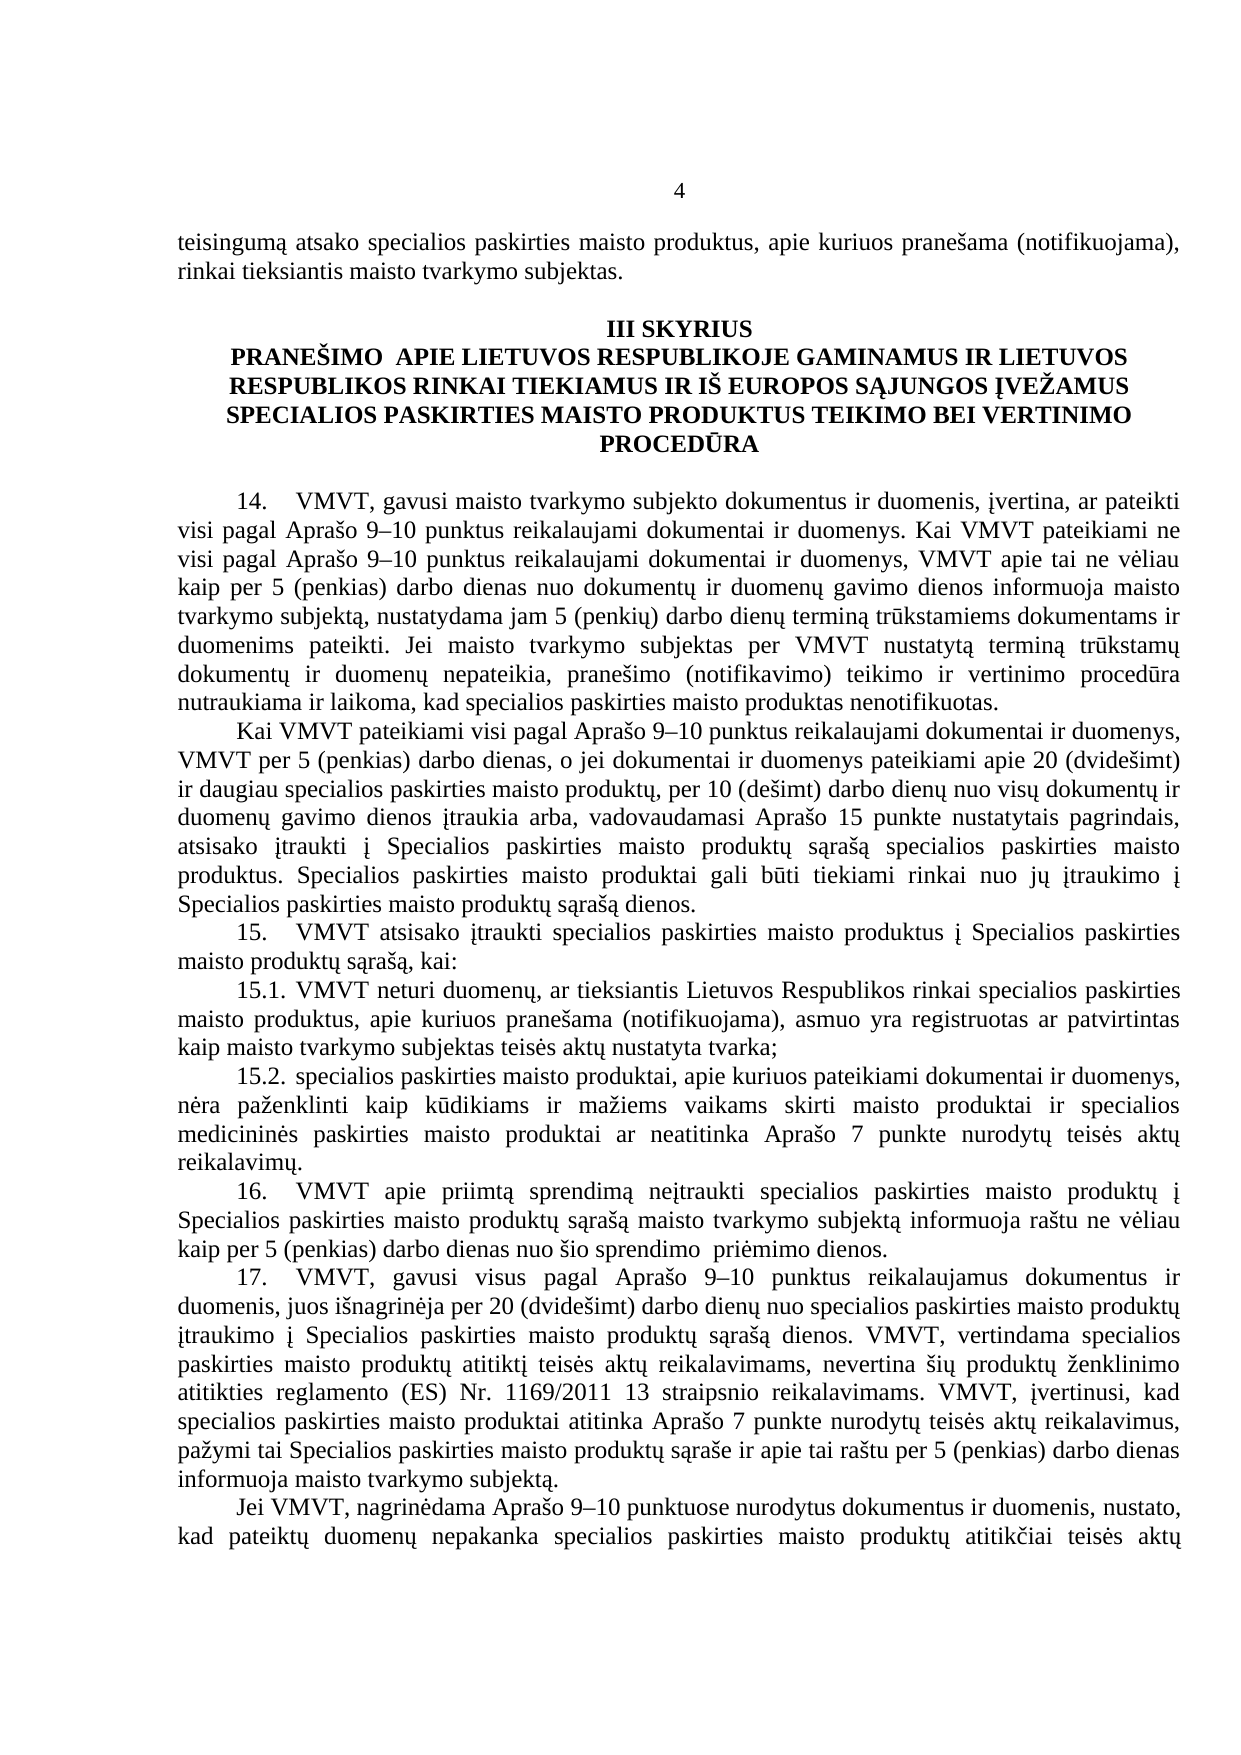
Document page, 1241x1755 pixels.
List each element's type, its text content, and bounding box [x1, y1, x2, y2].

text Jei VMVT, nagrinėdama Aprašo 9–10 punktuose nurodytus dokumentus ir duomenis, nustato, kad pateiktų duomenų nepakanka specialios paskirties maisto produktų atitikčiai teisės aktų [177, 1492, 1181, 1550]
text 17. VMVT, gavusi visus pagal Aprašo 9–10 punktus reikalaujamus dokumentus ir duomenis, juos išnagrinėja per 20 (dvidešimt) darbo dienų nuo specialios paskirties maisto produktų įtraukimo į Specialios paskirties maisto produktų sąrašą dienos. VMVT, vertindama specialios paskirties maisto produktų atitiktį teisės aktų reikalavimams, nevertina šių produktų ženklinimo atitikties reglamento (ES) Nr. 1169/2011 13 straipsnio reikalavimams. VMVT, įvertinusi, kad specialios paskirties maisto produktai atitinka Aprašo 7 punkte nurodytų teisės aktų reikalavimus, pažymi tai Specialios paskirties maisto produktų sąraše ir apie tai raštu per 5 (penkias) darbo dienas informuoja maisto tvarkymo subjektą. [177, 1262, 1181, 1492]
text teisingumą atsako specialios paskirties maisto produktus, apie kuriuos pranešama (notifikuojama), rinkai tieksiantis maisto tvarkymo subjektas. [177, 227, 1181, 285]
text 14. VMVT, gavusi maisto tvarkymo subjekto dokumentus ir duomenis, įvertina, ar pateikti visi pagal Aprašo 9–10 punktus reikalaujami dokumentai ir duomenys. Kai VMVT pateikiami ne visi pagal Aprašo 9–10 punktus reikalaujami dokumentai ir duomenys, VMVT apie tai ne vėliau kaip per 5 (penkias) darbo dienas nuo dokumentų ir duomenų gavimo dienos informuoja maisto tvarkymo subjektą, nustatydama jam 5 (penkių) darbo dienų terminą trūkstamiems dokumentams ir duomenims pateikti. Jei maisto tvarkymo subjektas per VMVT nustatytą terminą trūkstamų dokumentų ir duomenų nepateikia, pranešimo (notifikavimo) teikimo ir vertinimo procedūra nutraukiama ir laikoma, kad specialios paskirties maisto produktas nenotifikuotas. [177, 486, 1181, 716]
text Kai VMVT pateikiami visi pagal Aprašo 9–10 punktus reikalaujami dokumentai ir duomenys, VMVT per 5 (penkias) darbo dienas, o jei dokumentai ir duomenys pateikiami apie 20 (dvidešimt) ir daugiau specialios paskirties maisto produktų, per 10 (dešimt) darbo dienų nuo visų dokumentų ir duomenų gavimo dienos įtraukia arba, vadovaudamasi Aprašo 15 punkte nustatytais pagrindais, atsisako įtraukti į Specialios paskirties maisto produktų sąrašą specialios paskirties maisto produktus. Specialios paskirties maisto produktai gali būti tiekiami rinkai nuo jų įtraukimo į Specialios paskirties maisto produktų sąrašą dienos. [177, 716, 1181, 917]
text PRANEŠIMO APIE LIETUVOS RESPUBLIKOJE GAMINAMUS IR LIETUVOS RESPUBLIKOS RINKAI TIEKIAMUS IR IŠ EUROPOS SĄJUNGOS ĮVEŽAMUS SPECIALIOS PASKIRTIES MAISTO PRODUKTUS TEIKIMO BEI VERTINIMO PROCEDŪRA [177, 342, 1181, 457]
text 16. VMVT apie priimtą sprendimą neįtraukti specialios paskirties maisto produktų į Specialios paskirties maisto produktų sąrašą maisto tvarkymo subjektą informuoja raštu ne vėliau kaip per 5 (penkias) darbo dienas nuo šio sprendimo priėmimo dienos. [177, 1176, 1181, 1262]
text 15.2. specialios paskirties maisto produktai, apie kuriuos pateikiami dokumentai ir duomenys, nėra paženklinti kaip kūdikiams ir mažiems vaikams skirti maisto produktai ir specialios medicininės paskirties maisto produktai ar neatitinka Aprašo 7 punkte nurodytų teisės aktų reikalavimų. [177, 1061, 1181, 1176]
text 15.1. VMVT neturi duomenų, ar tieksiantis Lietuvos Respublikos rinkai specialios paskirties maisto produktus, apie kuriuos pranešama (notifikuojama), asmuo yra registruotas ar patvirtintas kaip maisto tvarkymo subjektas teisės aktų nustatyta tvarka; [177, 975, 1181, 1061]
text 15. VMVT atsisako įtraukti specialios paskirties maisto produktus į Specialios paskirties maisto produktų sąrašą, kai: [177, 917, 1181, 975]
text III SKYRIUS [177, 314, 1181, 342]
